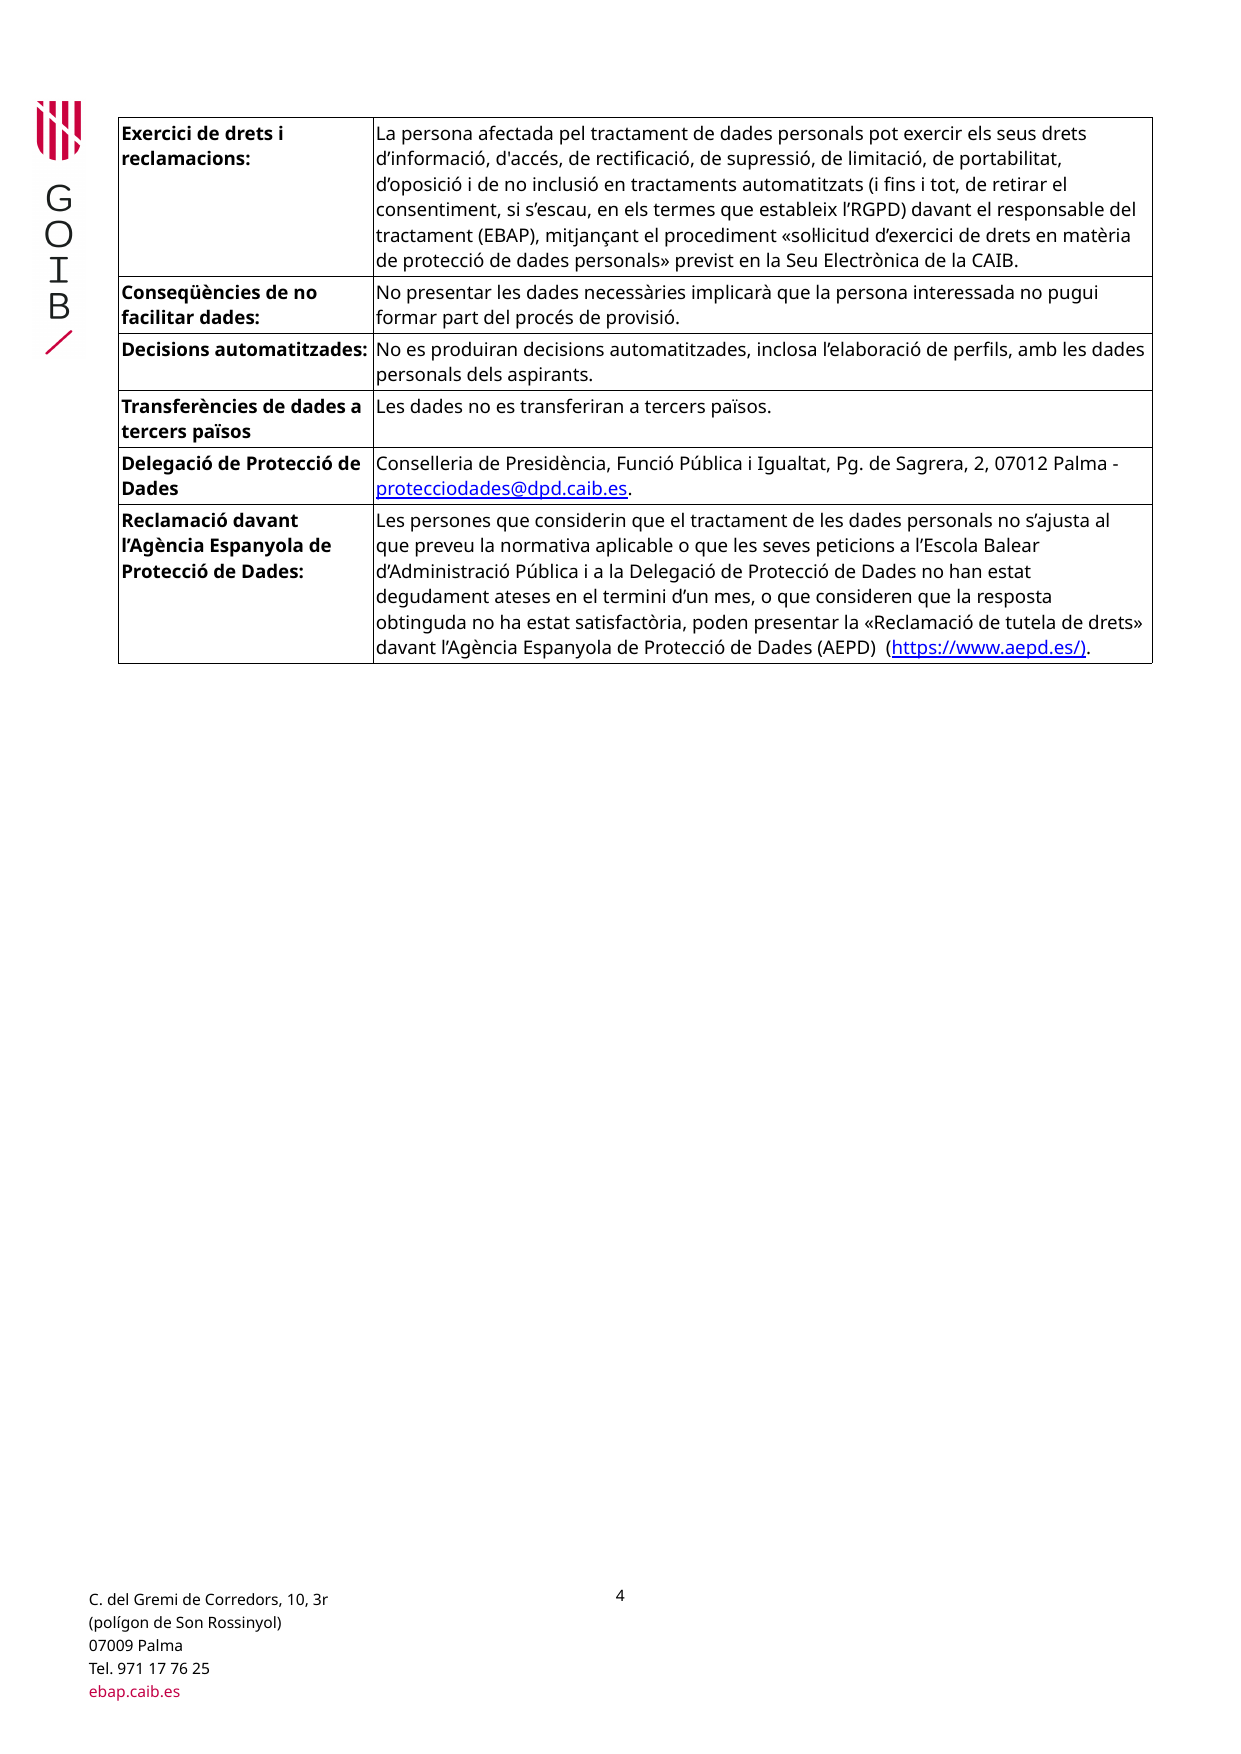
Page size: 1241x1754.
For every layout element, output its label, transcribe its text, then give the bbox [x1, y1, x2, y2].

table_cell Delegació de Protecció de Dades [119, 448, 373, 504]
picture [32, 98, 86, 359]
table_cell Exercici de drets i reclamacions: [119, 118, 373, 276]
table_cell Conseqüències de no facilitar dades: [119, 277, 373, 333]
table_cell Transferències de dades a tercers països [119, 391, 373, 447]
table_cell Reclamació davant l’Agència Espanyola de Protecció de Dades: [119, 505, 373, 663]
table_cell La persona afectada pel tractament de dades personals pot exercir els seus drets d’informació, d'accés, de rectificació, de supressió, de limitació, de portabilitat, d’oposició i de no inclusió en tractaments automatitzats (i fins i tot, de retirar el consentiment, si s’escau, en els termes que estableix l’RGPD) davant el responsable del tractament (EBAP), mitjançant el procediment «sol·licitud d’exercici de drets en matèria de protecció de dades personals» previst en la Seu Electrònica de la CAIB. [374, 118, 1152, 276]
table_cell Les dades no es transferiran a tercers països. [374, 391, 1152, 447]
table_cell No es produiran decisions automatitzades, inclosa l’elaboració de perfils, amb les dades personals dels aspirants. [374, 334, 1152, 390]
table_cell No presentar les dades necessàries implicarà que la persona interessada no pugui formar part del procés de provisió. [374, 277, 1152, 333]
table_cell Decisions automatitzades: [119, 334, 373, 390]
table_cell Les persones que considerin que el tractament de les dades personals no s’ajusta al que preveu la normativa aplicable o que les seves peticions a l’Escola Balear d’Administració Pública i a la Delegació de Protecció de Dades no han estat degudament ateses en el termini d’un mes, o que consideren que la resposta obtinguda no ha estat satisfactòria, poden presentar la «Reclamació de tutela de drets» davant l’Agència Espanyola de Protecció de Dades (AEPD) (https://www.aepd.es/). [374, 505, 1152, 663]
table_cell Conselleria de Presidència, Funció Pública i Igualtat, Pg. de Sagrera, 2, 07012 Palma - protecciodades@dpd.caib.es. [374, 448, 1152, 504]
